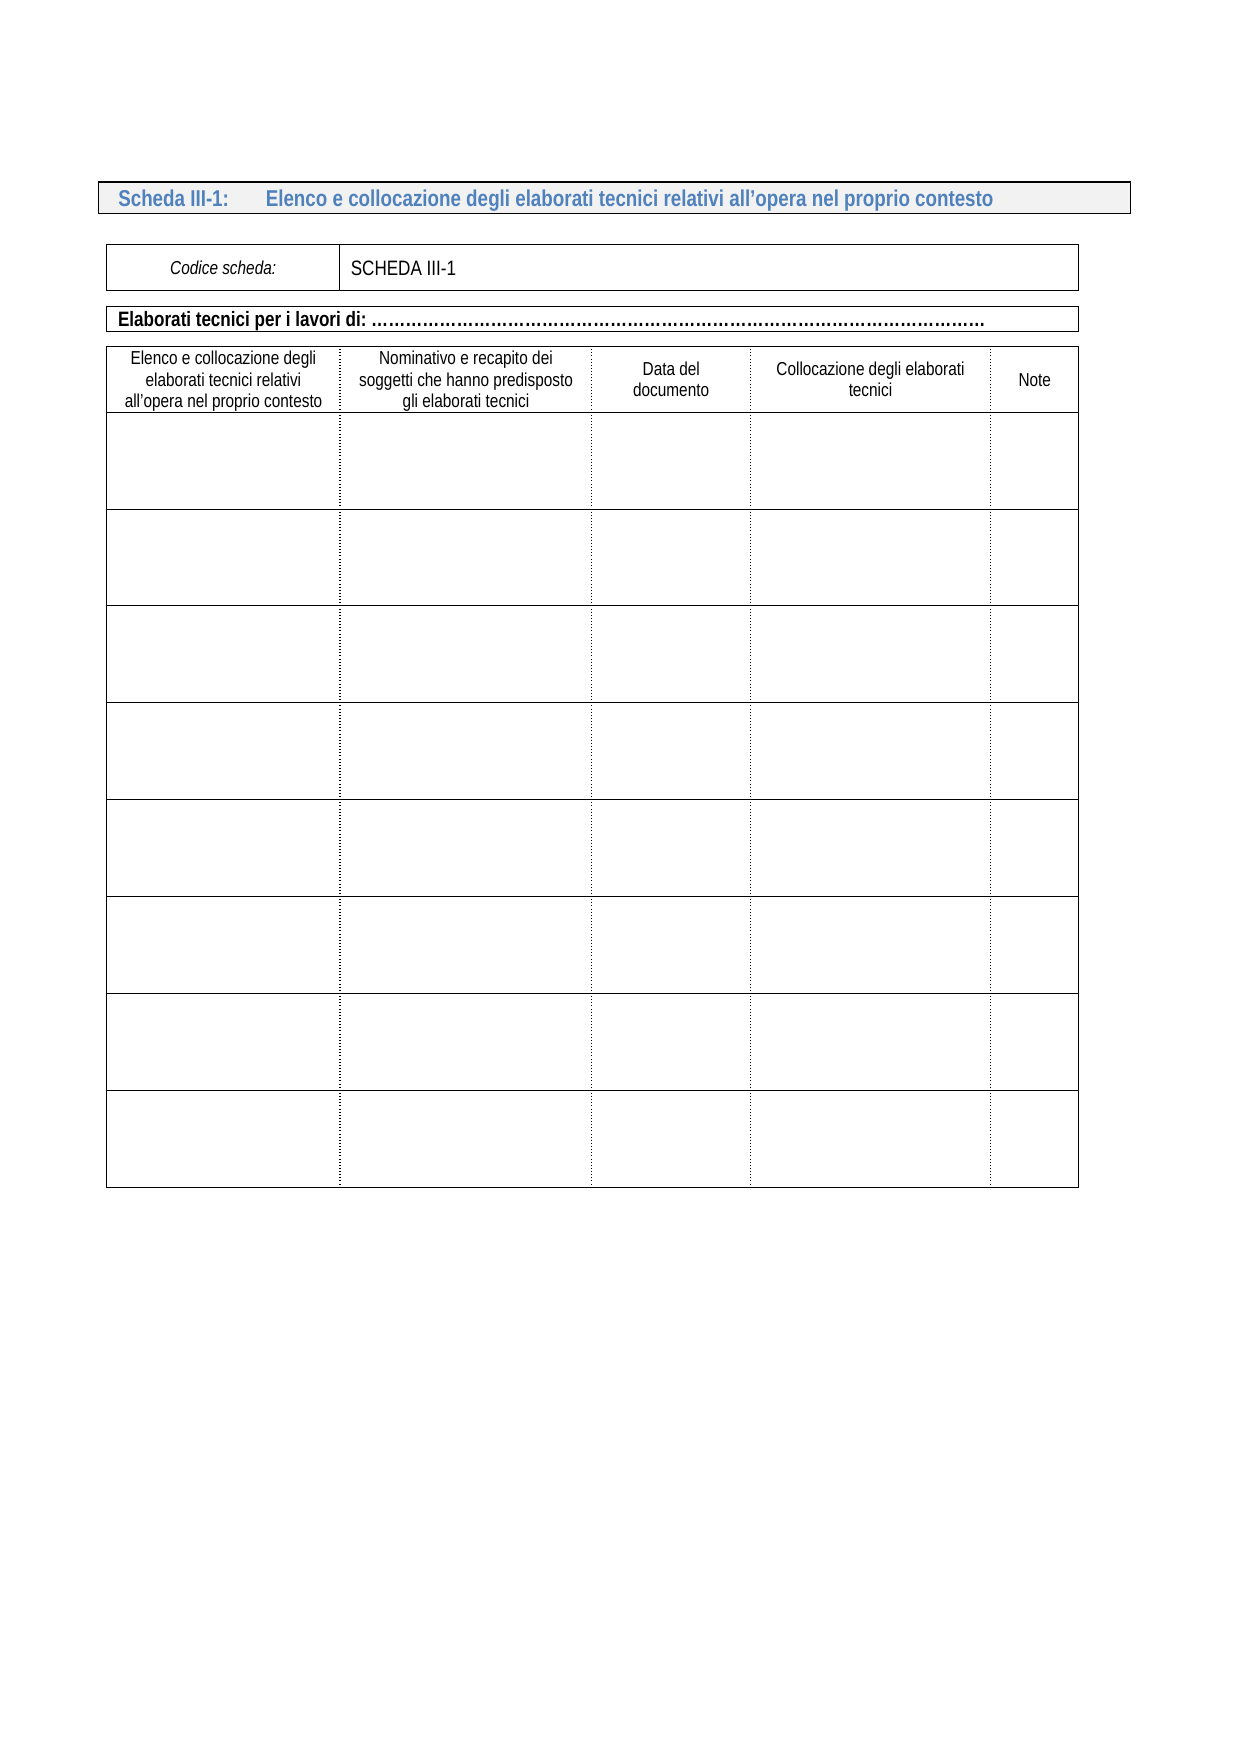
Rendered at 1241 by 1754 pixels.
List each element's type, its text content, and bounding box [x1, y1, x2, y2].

table_cell [750, 1091, 990, 1187]
table_cell [340, 994, 592, 1090]
table_cell [340, 800, 592, 896]
table_cell [107, 332, 750, 346]
table_cell [990, 510, 1078, 605]
table_cell [750, 800, 990, 896]
table_cell [750, 332, 990, 346]
table_cell [107, 1091, 340, 1187]
table_cell [592, 703, 750, 799]
table_header Codice scheda: [107, 245, 339, 290]
table_cell Nominativo e recapito dei soggetti che hanno predisposto gli elaborati tecnici [340, 347, 592, 412]
table_cell [107, 510, 340, 605]
table_cell Elenco e collocazione degli elaborati tecnici relativi all’opera nel proprio contesto [107, 347, 340, 412]
table_cell [592, 1091, 750, 1187]
table_cell Data del documento [592, 347, 750, 412]
table_cell Note [990, 347, 1078, 412]
table_cell [340, 413, 592, 508]
table_cell [340, 510, 592, 605]
table_cell [990, 413, 1078, 508]
table_cell [750, 897, 990, 993]
table_cell [592, 897, 750, 993]
subtitle Scheda III-1: Elenco e collocazione degli elaborati tecnici relativi all’opera nel proprio contesto [99, 183, 1130, 213]
table_cell [340, 897, 592, 993]
table_cell [107, 413, 340, 508]
table_cell [750, 413, 990, 508]
table_cell [592, 994, 750, 1090]
table_cell [592, 606, 750, 702]
table_header Elaborati tecnici per i lavori di: ……………………………………………………………………………………………… [107, 307, 1078, 331]
table_cell [107, 994, 340, 1090]
table_cell [340, 703, 592, 799]
table_cell [990, 800, 1078, 896]
table_cell [340, 1091, 592, 1187]
table_cell [750, 703, 990, 799]
table_cell [107, 606, 340, 702]
table_cell [107, 897, 340, 993]
table_cell [592, 800, 750, 896]
table_cell [750, 994, 990, 1090]
table_cell [750, 606, 990, 702]
table_cell [107, 703, 340, 799]
table_cell [990, 1091, 1078, 1187]
table_cell [592, 510, 750, 605]
table_cell [750, 510, 990, 605]
table_cell [990, 994, 1078, 1090]
table_cell [990, 606, 1078, 702]
table_cell [107, 800, 340, 896]
table_cell Collocazione degli elaborati tecnici [750, 347, 990, 412]
table_cell [990, 897, 1078, 993]
table_cell [990, 703, 1078, 799]
table_cell [340, 606, 592, 702]
table_cell [592, 413, 750, 508]
table_cell [990, 332, 1079, 346]
table_header SCHEDA III-1 [340, 245, 1078, 290]
